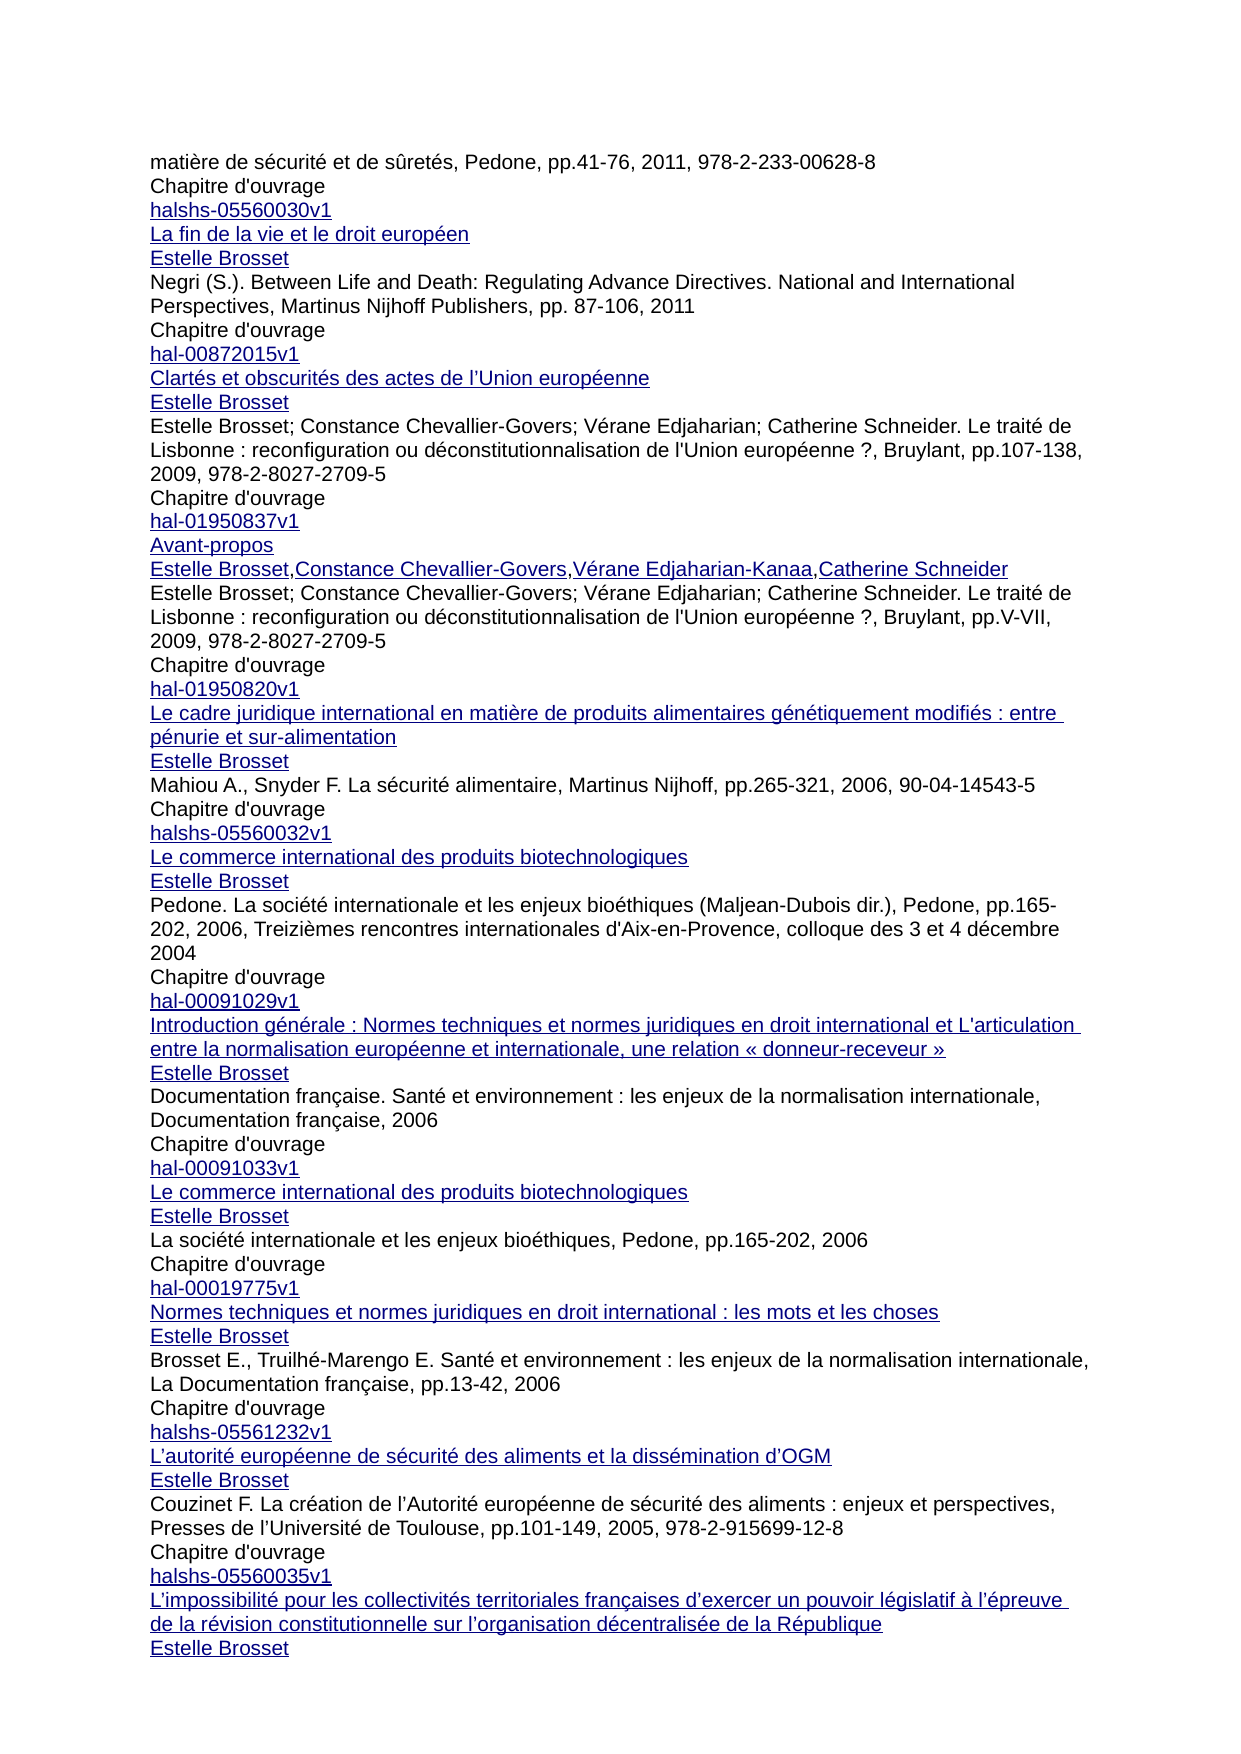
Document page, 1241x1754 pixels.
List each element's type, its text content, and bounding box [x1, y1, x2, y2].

table_cell Le commerce international des produits biotechnologiques Estelle Brosset La société internationale et les enjeux bioéthiques, Pedone, pp.165-202, 2006 Chapitre d'ouvrage hal-00019775v1 [150, 1180, 1090, 1300]
table_cell Normes techniques et normes juridiques en droit international : les mots et les choses Estelle Brosset Brosset E., Truilhé-Marengo E. Santé et environnement : les enjeux de la normalisation internationale, La Documentation française, pp.13-42, 2006 Chapitre d'ouvrage halshs-05561232v1 [150, 1300, 1090, 1444]
table_cell Le commerce international des produits biotechnologiques Estelle Brosset Pedone. La société internationale et les enjeux bioéthiques (Maljean-Dubois dir.), Pedone, pp.165-202, 2006, Treizièmes rencontres internationales d'Aix-en-Provence, colloque des 3 et 4 décembre 2004 Chapitre d'ouvrage hal-00091029v1 [150, 845, 1090, 1012]
table_cell Clartés et obscurités des actes de l’Union européenne Estelle Brosset Estelle Brosset; Constance Chevallier-Govers; Vérane Edjaharian; Catherine Schneider. Le traité de Lisbonne : reconfiguration ou déconstitutionnalisation de l'Union européenne ?, Bruylant, pp.107-138, 2009, 978-2-8027-2709-5 Chapitre d'ouvrage hal-01950837v1 [150, 366, 1090, 533]
table_cell La fin de la vie et le droit européen Estelle Brosset Negri (S.). Between Life and Death: Regulating Advance Directives. National and International Perspectives, Martinus Nijhoff Publishers, pp. 87-106, 2011 Chapitre d'ouvrage hal-00872015v1 [150, 222, 1090, 366]
table_cell Le contrôle des importations de marchandises et l’impératif de sécurité et de sûreté Estelle Brosset J.-Ch. Martin. La gestion des frontières extérieures de l'Union européenne. Défis et perspectives en matière de sécurité et de sûretés, Pedone, pp.41-76, 2011, 978-2-233-00628-8 Chapitre d'ouvrage halshs-05560030v1 [150, 150, 1090, 222]
table_cell Introduction générale : Normes techniques et normes juridiques en droit international et L'articulation entre la normalisation européenne et internationale, une relation « donneur-receveur » Estelle Brosset Documentation française. Santé et environnement : les enjeux de la normalisation internationale, Documentation française, 2006 Chapitre d'ouvrage hal-00091033v1 [150, 1013, 1090, 1180]
table_cell Avant-propos Estelle Brosset,Constance Chevallier-Govers,Vérane Edjaharian-Kanaa,Catherine Schneider Estelle Brosset; Constance Chevallier-Govers; Vérane Edjaharian; Catherine Schneider. Le traité de Lisbonne : reconfiguration ou déconstitutionnalisation de l'Union européenne ?, Bruylant, pp.V-VII, 2009, 978-2-8027-2709-5 Chapitre d'ouvrage hal-01950820v1 [150, 533, 1090, 701]
table_cell L’impossibilité pour les collectivités territoriales françaises d’exercer un pouvoir législatif à l’épreuve de la révision constitutionnelle sur l’organisation décentralisée de la République Estelle Brosset [150, 1588, 1090, 1659]
table_cell L’autorité européenne de sécurité des aliments et la dissémination d’OGM Estelle Brosset Couzinet F. La création de l’Autorité européenne de sécurité des aliments : enjeux et perspectives, Presses de l’Université de Toulouse, pp.101-149, 2005, 978-2-915699-12-8 Chapitre d'ouvrage halshs-05560035v1 [150, 1444, 1090, 1587]
table_cell Le cadre juridique international en matière de produits alimentaires génétiquement modifiés : entre pénurie et sur-alimentation Estelle Brosset Mahiou A., Snyder F. La sécurité alimentaire, Martinus Nijhoff, pp.265-321, 2006, 90-04-14543-5 Chapitre d'ouvrage halshs-05560032v1 [150, 701, 1090, 845]
